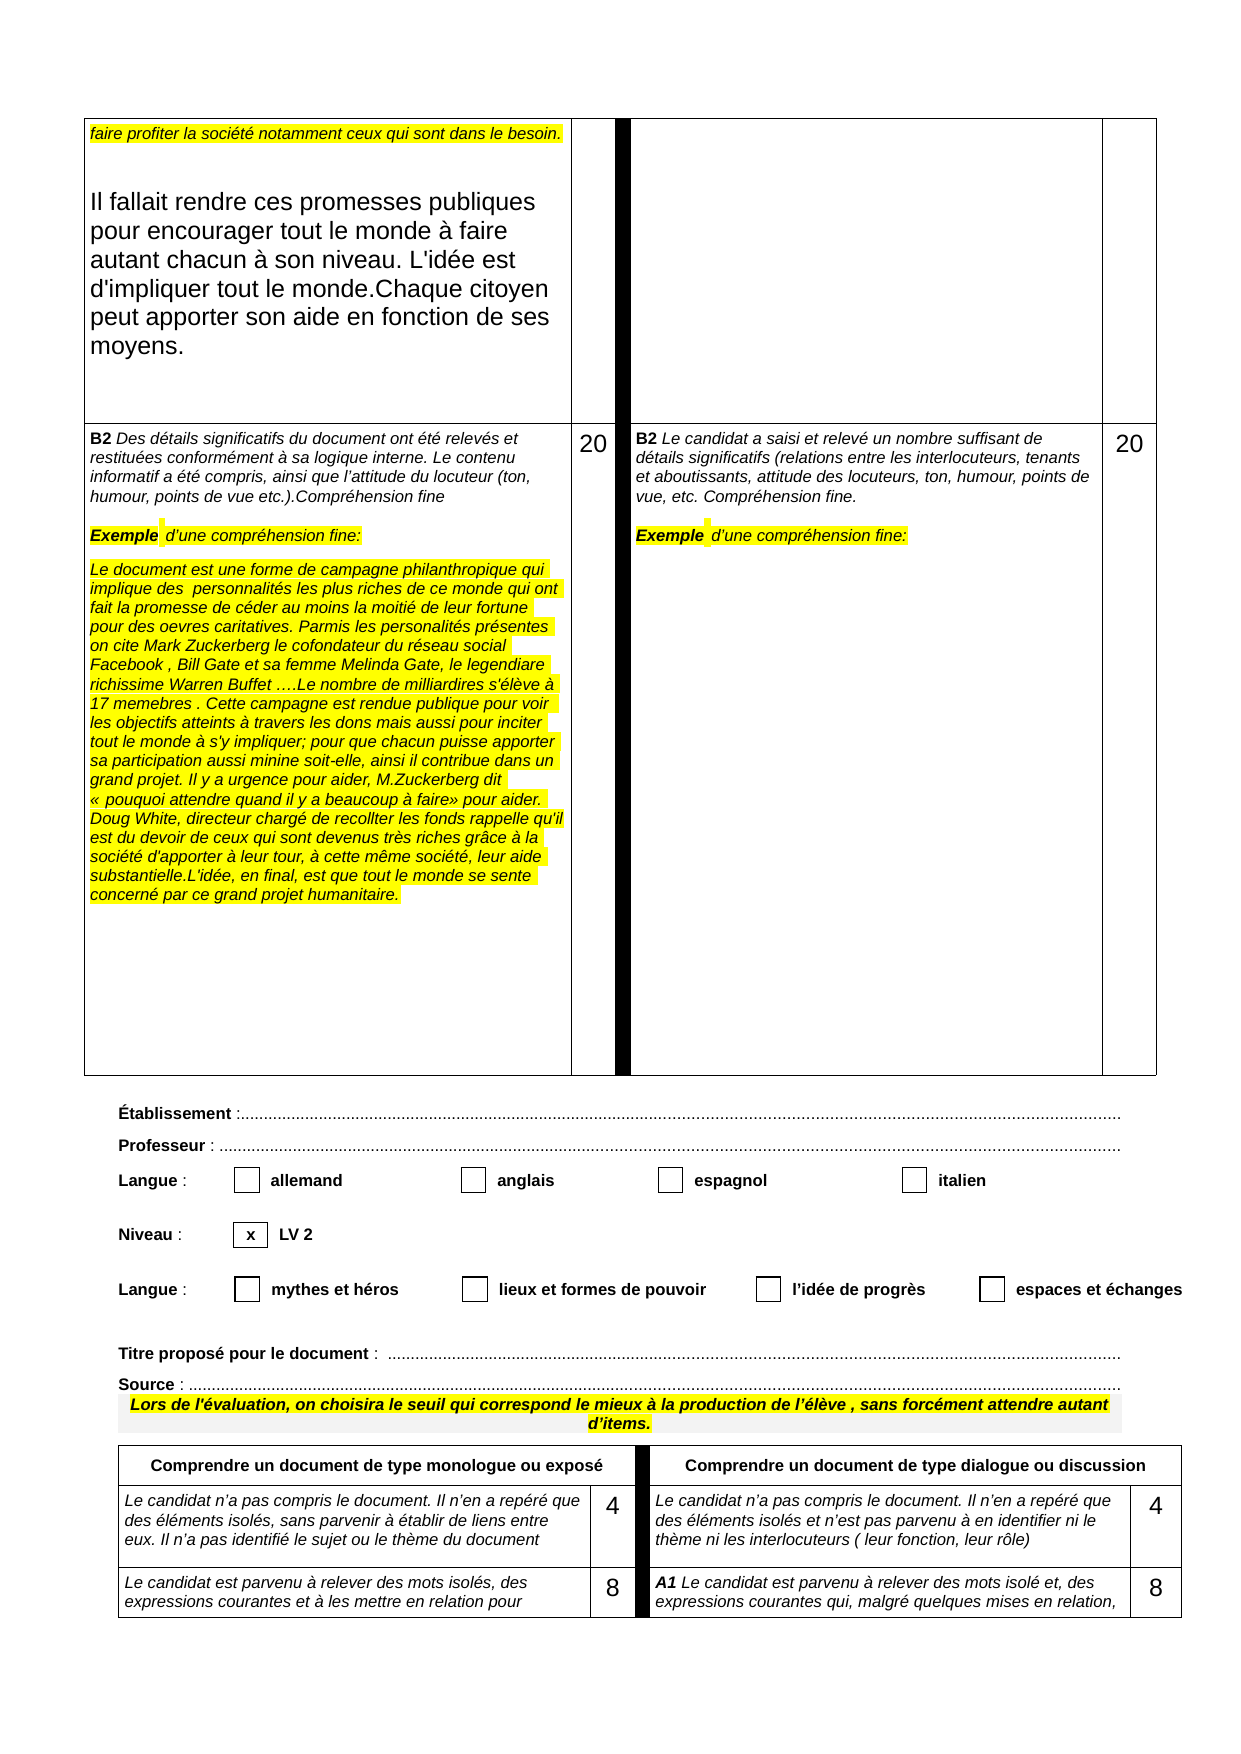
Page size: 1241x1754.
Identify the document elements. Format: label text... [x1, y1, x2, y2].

table_header LV 2 [268, 1222, 386, 1247]
table_header [659, 1168, 682, 1192]
table_header [1103, 1167, 1196, 1192]
table_header Niveau : [107, 1222, 233, 1247]
table_cell Le candidat n’a pas compris le document. Il n’en a repéré que des éléments isolés et n’est pas parvenu à en identifier ni le thème ni les interlocuteurs ( leur fonction, leur rôle) [650, 1486, 1130, 1567]
table_header [462, 1168, 485, 1192]
table_header espaces et échanges [1005, 1276, 1206, 1301]
table_cell 4 [1131, 1486, 1181, 1567]
table_cell B2 Le candidat a saisi et relevé un nombre suffisant de détails significatifs (relations entre les interlocuteurs, tenants et aboutissants, attitude des locuteurs, ton, humour, points de vue, etc. Compréhension fine. Exemple d’une compréhension fine: [631, 424, 1102, 1075]
table_cell [631, 119, 1102, 423]
table_cell [616, 424, 630, 1075]
table_header allemand [260, 1167, 377, 1192]
table_header espagnol [683, 1167, 810, 1192]
table_cell 20 [572, 424, 615, 1075]
text Lors de l'évaluation, on choisira le seuil qui correspond le mieux à la production de l’élève , sans forcément attendre autant d’items. [118, 1394, 1122, 1433]
table_header [235, 1168, 259, 1192]
table_header Langue : [107, 1167, 234, 1192]
table_cell [1103, 119, 1156, 423]
table_cell 20 [1103, 424, 1156, 1075]
table_header [757, 1278, 780, 1301]
table_cell B2 Des détails significatifs du document ont été relevés et restituées conformément à sa logique interne. Le contenu informatif a été compris, ainsi que l’attitude du locuteur (ton, humour, points de vue etc.).Compréhension fine Exemple d’une compréhension fine: Le document est une forme de campagne philanthropique qui implique des personnalités les plus riches de ce monde qui ont fait la promesse de céder au moins la moitié de leur fortune pour des oevres caritatives. Parmis les personalités présentes on cite Mark Zuckerberg le cofondateur du réseau social Facebook , Bill Gate et sa femme Melinda Gate, le legendiare richissime Warren Buffet ….Le nombre de milliardires s'élève à 17 memebres . Cette campagne est rendue publique pour voir les objectifs atteints à travers les dons mais aussi pour inciter tout le monde à s'y impliquer; pour que chacun puisse apporter sa participation aussi minine soit-elle, ainsi il contribue dans un grand projet. Il y a urgence pour aider, M.Zuckerberg dit « pouquoi attendre quand il y a beaucoup à faire» pour aider. Doug White, directeur chargé de recollter les fonds rappelle qu'il est du devoir de ceux qui sont devenus très riches grâce à la société d'apporter à leur tour, à cette même société, leur aide substantielle.L'idée, en final, est que tout le monde se sente concerné par ce grand projet humanitaire. [85, 424, 571, 1075]
table_header lieux et formes de pouvoir [488, 1276, 756, 1301]
text Titre proposé pour le document : [118, 1343, 1122, 1363]
table_header Comprendre un document de type monologue ou exposé [119, 1446, 635, 1485]
table_header [463, 1278, 487, 1301]
text Établissement : [118, 1104, 1122, 1123]
table_cell [572, 119, 615, 423]
table_header [810, 1167, 902, 1192]
table_cell Le candidat est parvenu à relever des mots isolés, des expressions courantes et à les mettre en relation pour [119, 1568, 590, 1617]
table_header [236, 1278, 259, 1301]
table_header anglais [486, 1167, 566, 1192]
table_header [955, 1276, 979, 1301]
table_cell [616, 119, 630, 423]
text Source : [118, 1375, 1122, 1394]
table_cell 8 [1131, 1568, 1181, 1617]
table_header [386, 1222, 1196, 1247]
text Professeur : [118, 1136, 1122, 1155]
table_header [903, 1168, 926, 1192]
table_header x [234, 1223, 267, 1247]
table_header l’idée de progrès [781, 1276, 955, 1301]
table_cell Le candidat n’a pas compris le document. Il n’en a repéré que des éléments isolés, sans parvenir à établir de liens entre eux. Il n’a pas identifié le sujet ou le thème du document [119, 1486, 590, 1567]
table_header [981, 1278, 1004, 1301]
table_header mythes et héros [260, 1276, 430, 1301]
table_cell 8 [591, 1568, 635, 1617]
table_header Comprendre un document de type dialogue ou discussion [650, 1446, 1181, 1485]
table_header [566, 1167, 658, 1192]
table_header Langue : [107, 1276, 234, 1301]
table_cell faire profiter la société notamment ceux qui sont dans le besoin. Il fallait rendre ces promesses publiques pour encourager tout le monde à faire autant chacun à son niveau. L'idée est d'impliquer tout le monde.Chaque citoyen peut apporter son aide en fonction de ses moyens. [85, 119, 571, 423]
table_cell 4 [591, 1486, 635, 1567]
table_header [430, 1276, 462, 1301]
table_cell [636, 1486, 649, 1567]
table_cell A1 Le candidat est parvenu à relever des mots isolé et, des expressions courantes qui, malgré quelques mises en relation, [650, 1568, 1130, 1617]
table_header [378, 1167, 461, 1192]
table_header [636, 1446, 649, 1485]
table_cell [636, 1568, 649, 1617]
table_header italien [927, 1167, 1102, 1192]
